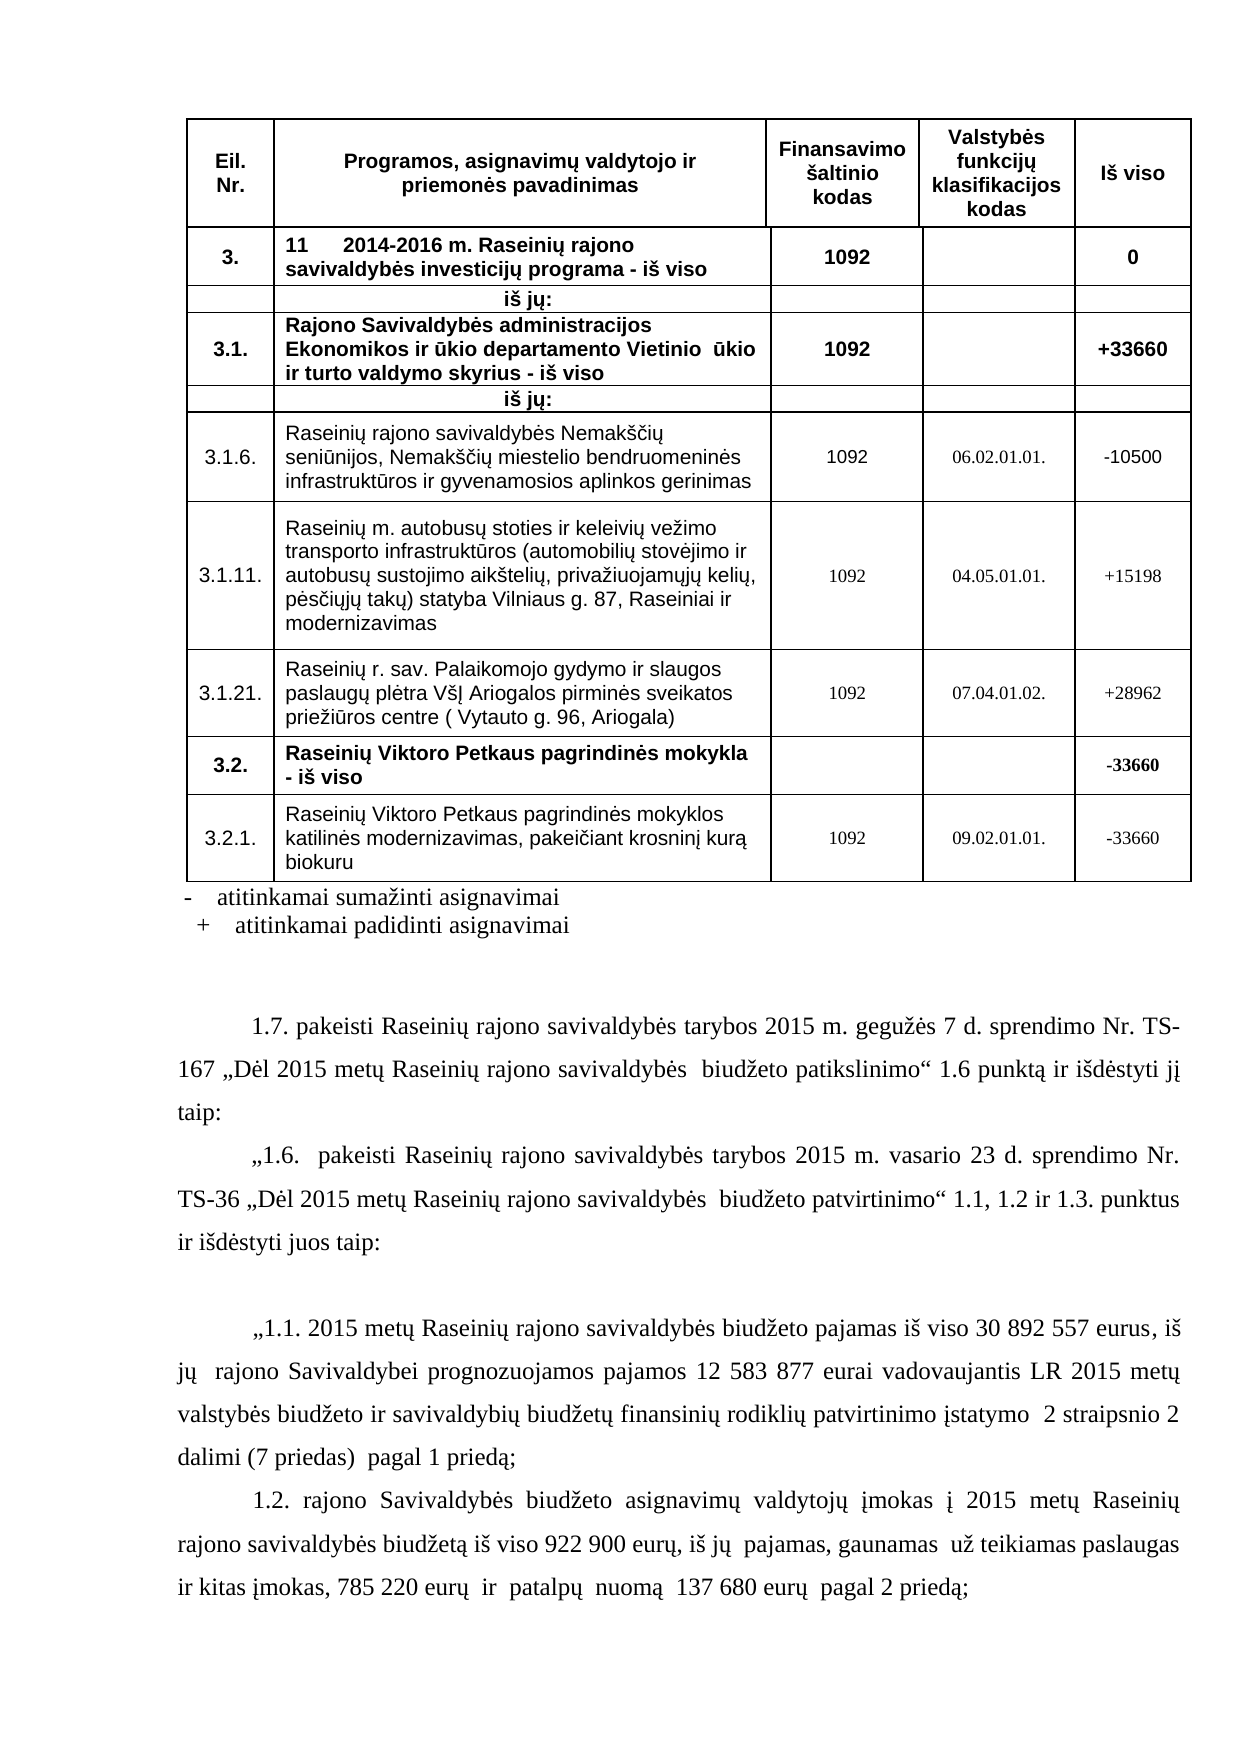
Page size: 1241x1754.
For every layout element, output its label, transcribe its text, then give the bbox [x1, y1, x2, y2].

table_cell 3.1.6. [188, 413, 273, 501]
table_cell 09.02.01.01. [924, 795, 1074, 881]
table_cell 11 2014-2016 m. Raseinių rajono savivaldybės investicijų programa - iš viso [275, 228, 770, 285]
table_header Finansavimo šaltinio kodas [767, 120, 918, 226]
table_cell [772, 737, 922, 793]
table_cell [1076, 386, 1190, 411]
table_cell 3.1.21. [188, 650, 273, 736]
table_cell 1092 [772, 228, 922, 285]
text 1.2. rajono Savivaldybės biudžeto asignavimų valdytojų įmokas į 2015 metų Raseinių rajono savivaldybės biudžetą iš viso 922 900 eurų, iš jų pajamas, gaunamas už teikiamas paslaugas ir kitas įmokas, 785 220 eurų ir patalpų nuomą 137 680 eurų pagal 2 priedą; [177, 1486, 1181, 1601]
table_cell [772, 386, 922, 411]
table_cell [1076, 286, 1190, 312]
table_header Eil. Nr. [188, 120, 273, 226]
table_cell iš jų: [275, 286, 770, 312]
text + atitinkamai padidinti asignavimai [177, 911, 1181, 939]
table_cell Raseinių r. sav. Palaikomojo gydymo ir slaugos paslaugų plėtra VšĮ Ariogalos pirminės sveikatos priežiūros centre ( Vytauto g. 96, Ariogala) [275, 650, 770, 736]
text „1.6. pakeisti Raseinių rajono savivaldybės tarybos 2015 m. vasario 23 d. sprendimo Nr. TS-36 „Dėl 2015 metų Raseinių rajono savivaldybės biudžeto patvirtinimo“ 1.1, 1.2 ir 1.3. punktus ir išdėstyti juos taip: [177, 1141, 1181, 1256]
table_cell Rajono Savivaldybės administracijos Ekonomikos ir ūkio departamento Vietinio ūkio ir turto valdymo skyrius - iš viso [275, 313, 770, 385]
table_cell 1092 [772, 313, 922, 385]
table_cell 07.04.01.02. [924, 650, 1074, 736]
table_cell 1092 [772, 795, 922, 881]
table_cell [924, 386, 1074, 411]
table_cell 1092 [772, 413, 922, 501]
table_cell [772, 286, 922, 312]
table_cell 3. [188, 228, 273, 285]
table_cell [924, 313, 1074, 385]
table_header Valstybės funkcijų klasifikacijos kodas [920, 120, 1074, 226]
table_cell [924, 286, 1074, 312]
table_cell 3.2.1. [188, 795, 273, 881]
table_cell +28962 [1076, 650, 1190, 736]
table_cell -10500 [1076, 413, 1190, 501]
table_header Programos, asignavimų valdytojo ir priemonės pavadinimas [275, 120, 765, 226]
table_cell +15198 [1076, 502, 1190, 649]
table_cell Raseinių rajono savivaldybės Nemakščių seniūnijos, Nemakščių miestelio bendruomeninės infrastruktūros ir gyvenamosios aplinkos gerinimas [275, 413, 770, 501]
table_cell -33660 [1076, 795, 1190, 881]
table_cell 3.1. [188, 313, 273, 385]
table_cell Raseinių Viktoro Petkaus pagrindinės mokyklos katilinės modernizavimas, pakeičiant krosninį kurą biokuru [275, 795, 770, 881]
table_cell -33660 [1076, 737, 1190, 793]
table_cell 3.1.11. [188, 502, 273, 649]
table_cell 3.2. [188, 737, 273, 793]
table_cell iš jų: [275, 386, 770, 411]
table_cell [188, 286, 273, 312]
table_cell +33660 [1076, 313, 1190, 385]
table_cell Raseinių m. autobusų stoties ir keleivių vežimo transporto infrastruktūros (automobilių stovėjimo ir autobusų sustojimo aikštelių, privažiuojamųjų kelių, pėsčiųjų takų) statyba Vilniaus g. 87, Raseiniai ir modernizavimas [275, 502, 770, 649]
table_cell 0 [1076, 228, 1190, 285]
table_cell [924, 737, 1074, 793]
table_header Iš viso [1076, 120, 1190, 226]
table_cell 1092 [772, 650, 922, 736]
text „1.1. 2015 metų Raseinių rajono savivaldybės biudžeto pajamas iš viso 30 892 557 eurus, iš jų rajono Savivaldybei prognozuojamos pajamos 12 583 877 eurai vadovaujantis LR 2015 metų valstybės biudžeto ir savivaldybių biudžetų finansinių rodiklių patvirtinimo įstatymo 2 straipsnio 2 dalimi (7 priedas) pagal 1 priedą; [177, 1313, 1181, 1471]
text 1.7. pakeisti Raseinių rajono savivaldybės tarybos 2015 m. gegužės 7 d. sprendimo Nr. TS-167 „Dėl 2015 metų Raseinių rajono savivaldybės biudžeto patikslinimo“ 1.6 punktą ir išdėstyti jį taip: [177, 1011, 1181, 1126]
text - atitinkamai sumažinti asignavimai [177, 882, 1181, 911]
table_cell Raseinių Viktoro Petkaus pagrindinės mokykla - iš viso [275, 737, 770, 793]
table_cell [188, 386, 273, 411]
table_cell 1092 [772, 502, 922, 649]
table_cell 04.05.01.01. [924, 502, 1074, 649]
table_cell [924, 228, 1074, 285]
table_cell 06.02.01.01. [924, 413, 1074, 501]
